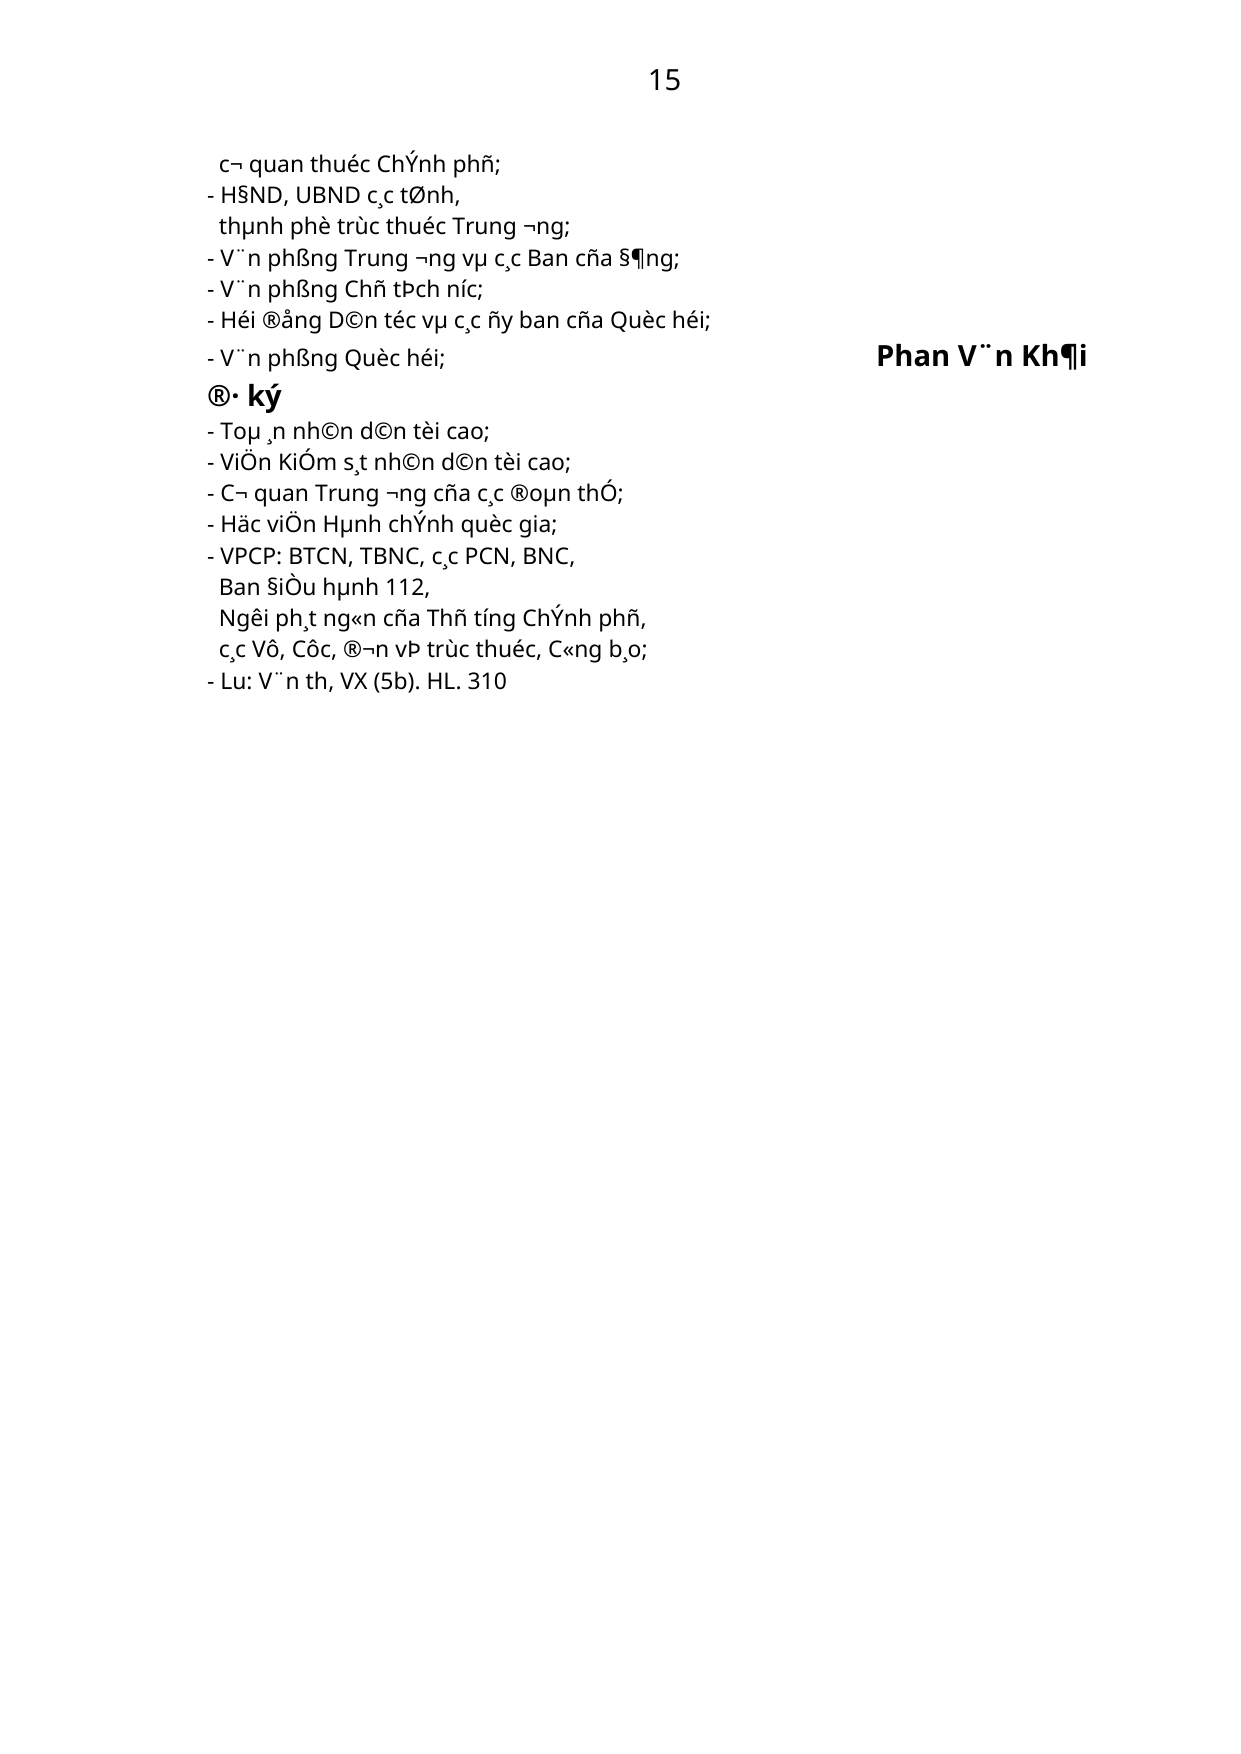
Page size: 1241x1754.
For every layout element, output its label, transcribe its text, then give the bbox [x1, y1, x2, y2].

text - Toµ ¸n nh©n d©n tèi cao; [207, 414, 1122, 446]
text - V¨n phßng Trung ­¬ng vµ c¸c Ban cña §¶ng; [207, 241, 1122, 273]
text - H§ND, UBND c¸c tØnh, [207, 179, 1122, 210]
text - Héi ®ång D©n téc vµ c¸c ñy ban cña Quèc héi; [207, 304, 1122, 335]
text Ng­êi ph¸t ng«n cña Thñ t­íng ChÝnh phñ, [207, 602, 1122, 633]
text c¸c Vô, Côc, ®¬n vÞ trùc thuéc, C«ng b¸o; [207, 633, 1122, 664]
text thµnh phè trùc thuéc Trung ­¬ng; [207, 210, 1122, 241]
text - ViÖn KiÓm s¸t nh©n d©n tèi cao; [207, 446, 1122, 477]
text - C¬ quan Trung ­¬ng cña c¸c ®oµn thÓ; [207, 477, 1122, 508]
text c¬ quan thuéc ChÝnh phñ; [207, 148, 1122, 179]
text - VPCP: BTCN, TBNC, c¸c PCN, BNC, [207, 539, 1122, 571]
text - V¨n phßng Quèc héi; Phan V¨n Kh¶i ®· ký [207, 335, 1122, 414]
text - L­u: V¨n th­, VX (5b). HL. 310 [207, 664, 1122, 696]
text - Häc viÖn Hµnh chÝnh quèc gia; [207, 508, 1122, 539]
text Ban §iÒu hµnh 112, [207, 571, 1122, 602]
text - V¨n phßng Chñ tÞch n­íc; [207, 273, 1122, 304]
